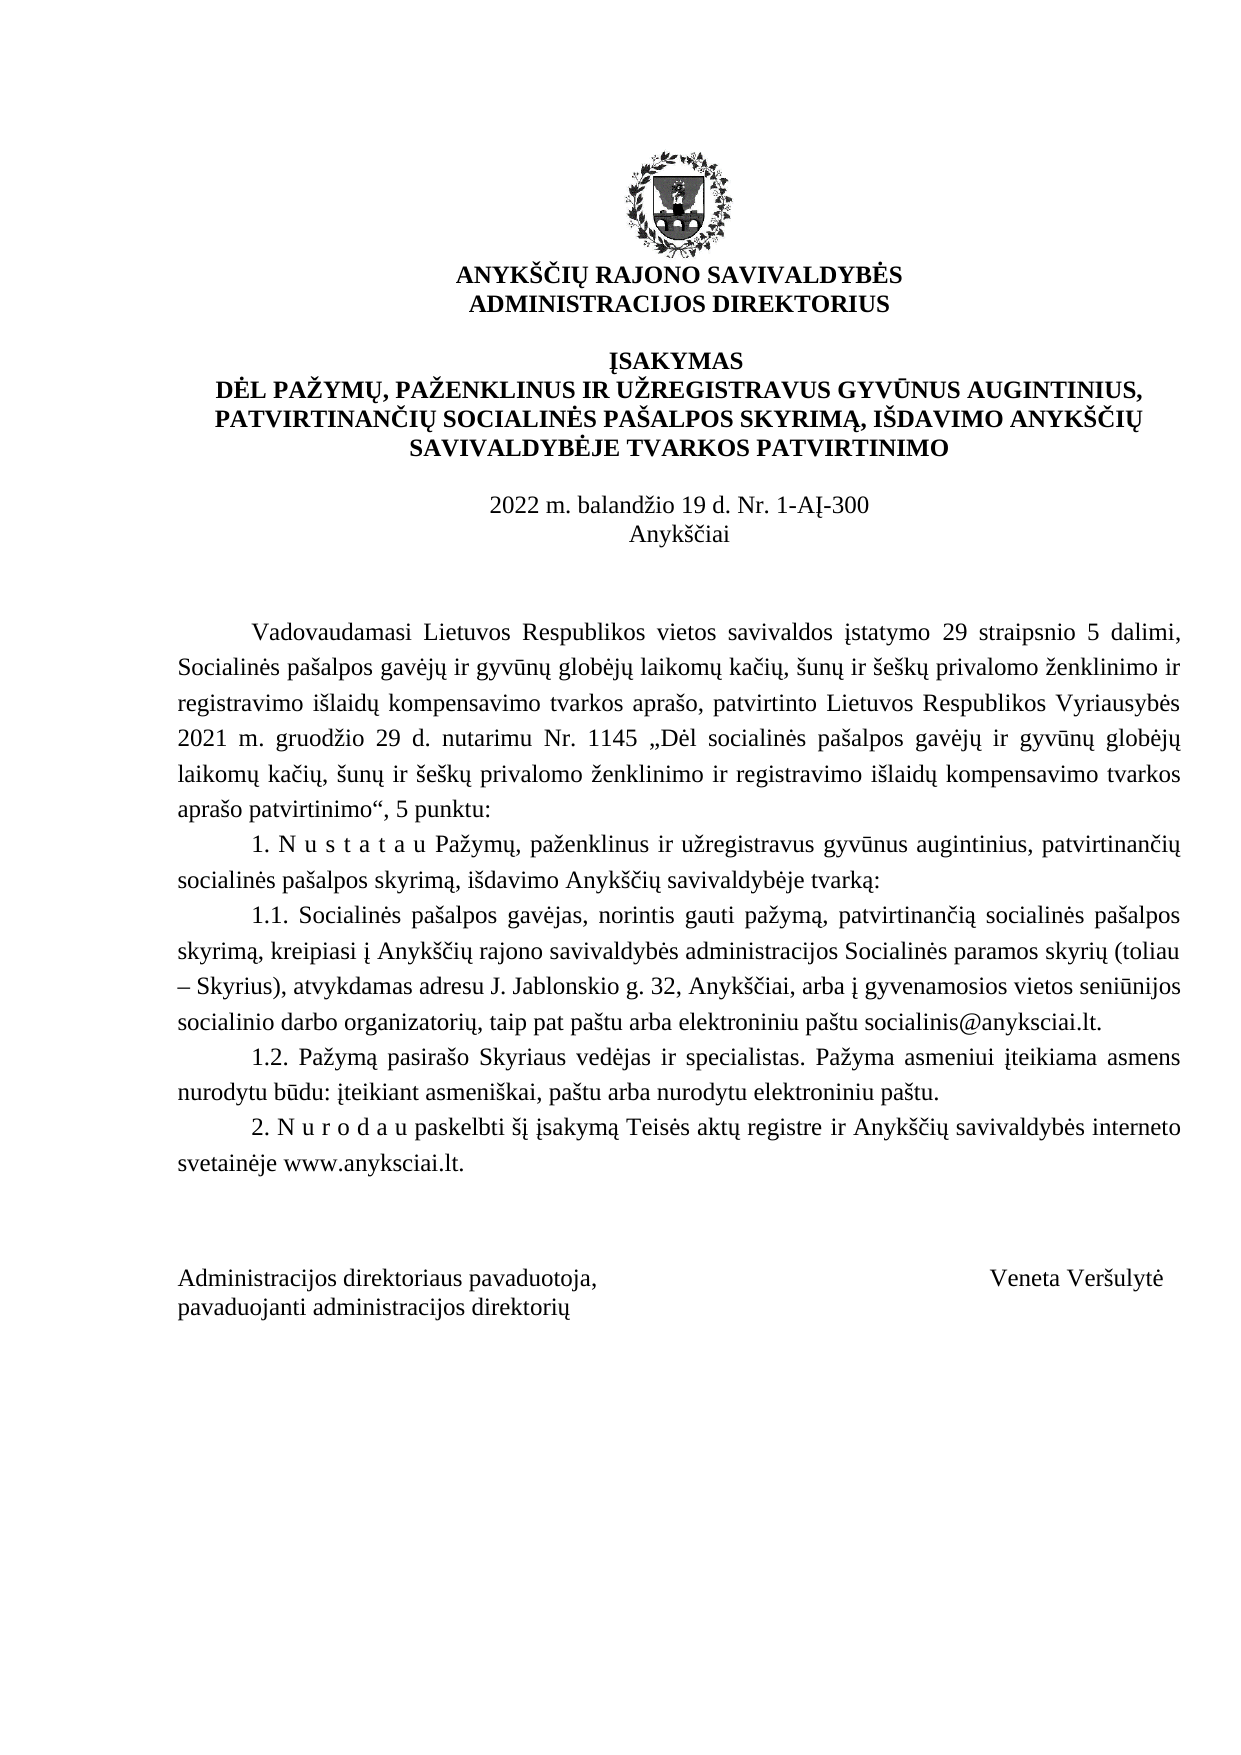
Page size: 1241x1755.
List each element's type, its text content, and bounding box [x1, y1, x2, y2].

text 1. N u s t a t a u Pažymų, paženklinus ir užregistravus gyvūnus augintinius, patvirtinančių socialinės pašalpos skyrimą, išdavimo Anykščių savivaldybėje tvarką: [177, 823, 1181, 894]
text 1.1. Socialinės pašalpos gavėjas, norintis gauti pažymą, patvirtinančią socialinės pašalpos skyrimą, kreipiasi į Anykščių rajono savivaldybės administracijos Socialinės paramos skyrių (toliau – Skyrius), atvykdamas adresu J. Jablonskio g. 32, Anykščiai, arba į gyvenamosios vietos seniūnijos socialinio darbo organizatorių, taip pat paštu arba elektroniniu paštu socialinis@anyksciai.lt. [177, 894, 1181, 1035]
text įSAKYMAS [177, 346, 1181, 375]
text 2022 m. balandžio 19 d. Nr. 1-AĮ-300 [177, 490, 1181, 519]
text 2. N u r o d a u paskelbti šį įsakymą Teisės aktų registre ir Anykščių savivaldybės interneto svetainėje www.anyksciai.lt. [177, 1106, 1181, 1177]
text Anykščiai [177, 519, 1181, 548]
text DĖL Pažymų, paženklinus ir užregistravus gyvūnus augintinius, patvirtinančių socialinės pašalpos skyrimą, išdavimo ANYKŠČIŲ savivaldybėje tvarkos patvirtinimo [177, 375, 1181, 461]
text pavaduojanti administracijos direktorių [177, 1292, 1181, 1321]
text ADMINISTRACIJOS DIREKTORIUS [177, 289, 1181, 318]
text ANYKŠČIŲ RAJONO SAVIVALDYBĖS [177, 260, 1181, 289]
text Vadovaudamasi Lietuvos Respublikos vietos savivaldos įstatymo 29 straipsnio 5 dalimi, Socialinės pašalpos gavėjų ir gyvūnų globėjų laikomų kačių, šunų ir šeškų privalomo ženklinimo ir registravimo išlaidų kompensavimo tvarkos aprašo, patvirtinto Lietuvos Respublikos Vyriausybės 2021 m. gruodžio 29 d. nutarimu Nr. 1145 „Dėl socialinės pašalpos gavėjų ir gyvūnų globėjų laikomų kačių, šunų ir šeškų privalomo ženklinimo ir registravimo išlaidų kompensavimo tvarkos aprašo patvirtinimo“, 5 punktu: [177, 610, 1181, 823]
text Administracijos direktoriaus pavaduotoja, Veneta Veršulytė [177, 1263, 1181, 1292]
text 1.2. Pažymą pasirašo Skyriaus vedėjas ir specialistas. Pažyma asmeniui įteikiama asmens nurodytu būdu: įteikiant asmeniškai, paštu arba nurodytu elektroniniu paštu. [177, 1035, 1181, 1106]
